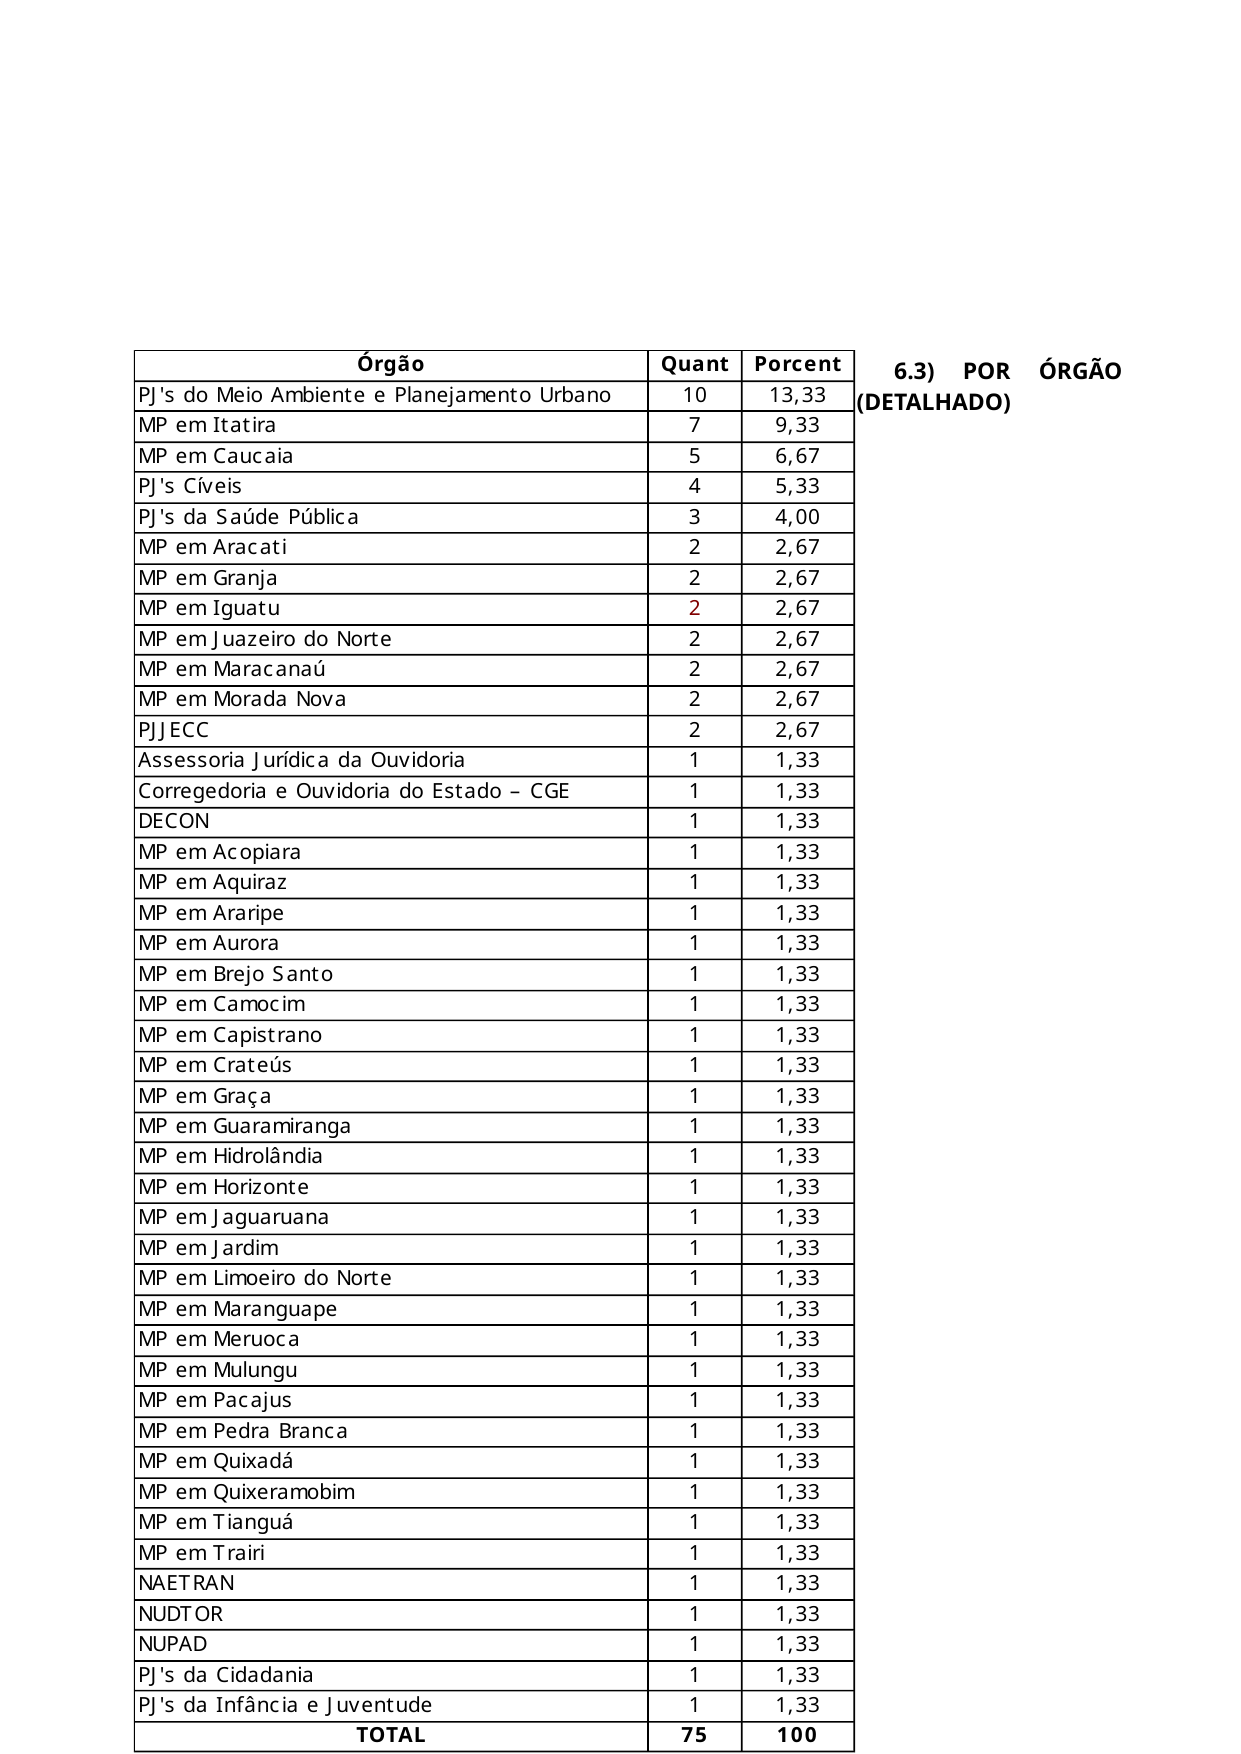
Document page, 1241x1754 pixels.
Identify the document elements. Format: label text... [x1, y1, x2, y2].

text 6.3) por órgão (detalhado) [135, 355, 647, 380]
text 6.3) por órgão (detalhado) [649, 383, 740, 410]
text 6.3) por órgão (detalhado) [118, 355, 133, 417]
text 6.3) por órgão (detalhado) [135, 383, 647, 410]
text 6.3) por órgão (detalhado) [743, 383, 853, 410]
text 6.3) por órgão (detalhado) [743, 355, 853, 380]
text 6.3) por órgão (detalhado) [743, 412, 853, 417]
text 6.3) por órgão (detalhado) [856, 355, 1122, 417]
text 6.3) por órgão (detalhado) [135, 412, 647, 417]
text 6.3) por órgão (detalhado) [649, 355, 740, 380]
